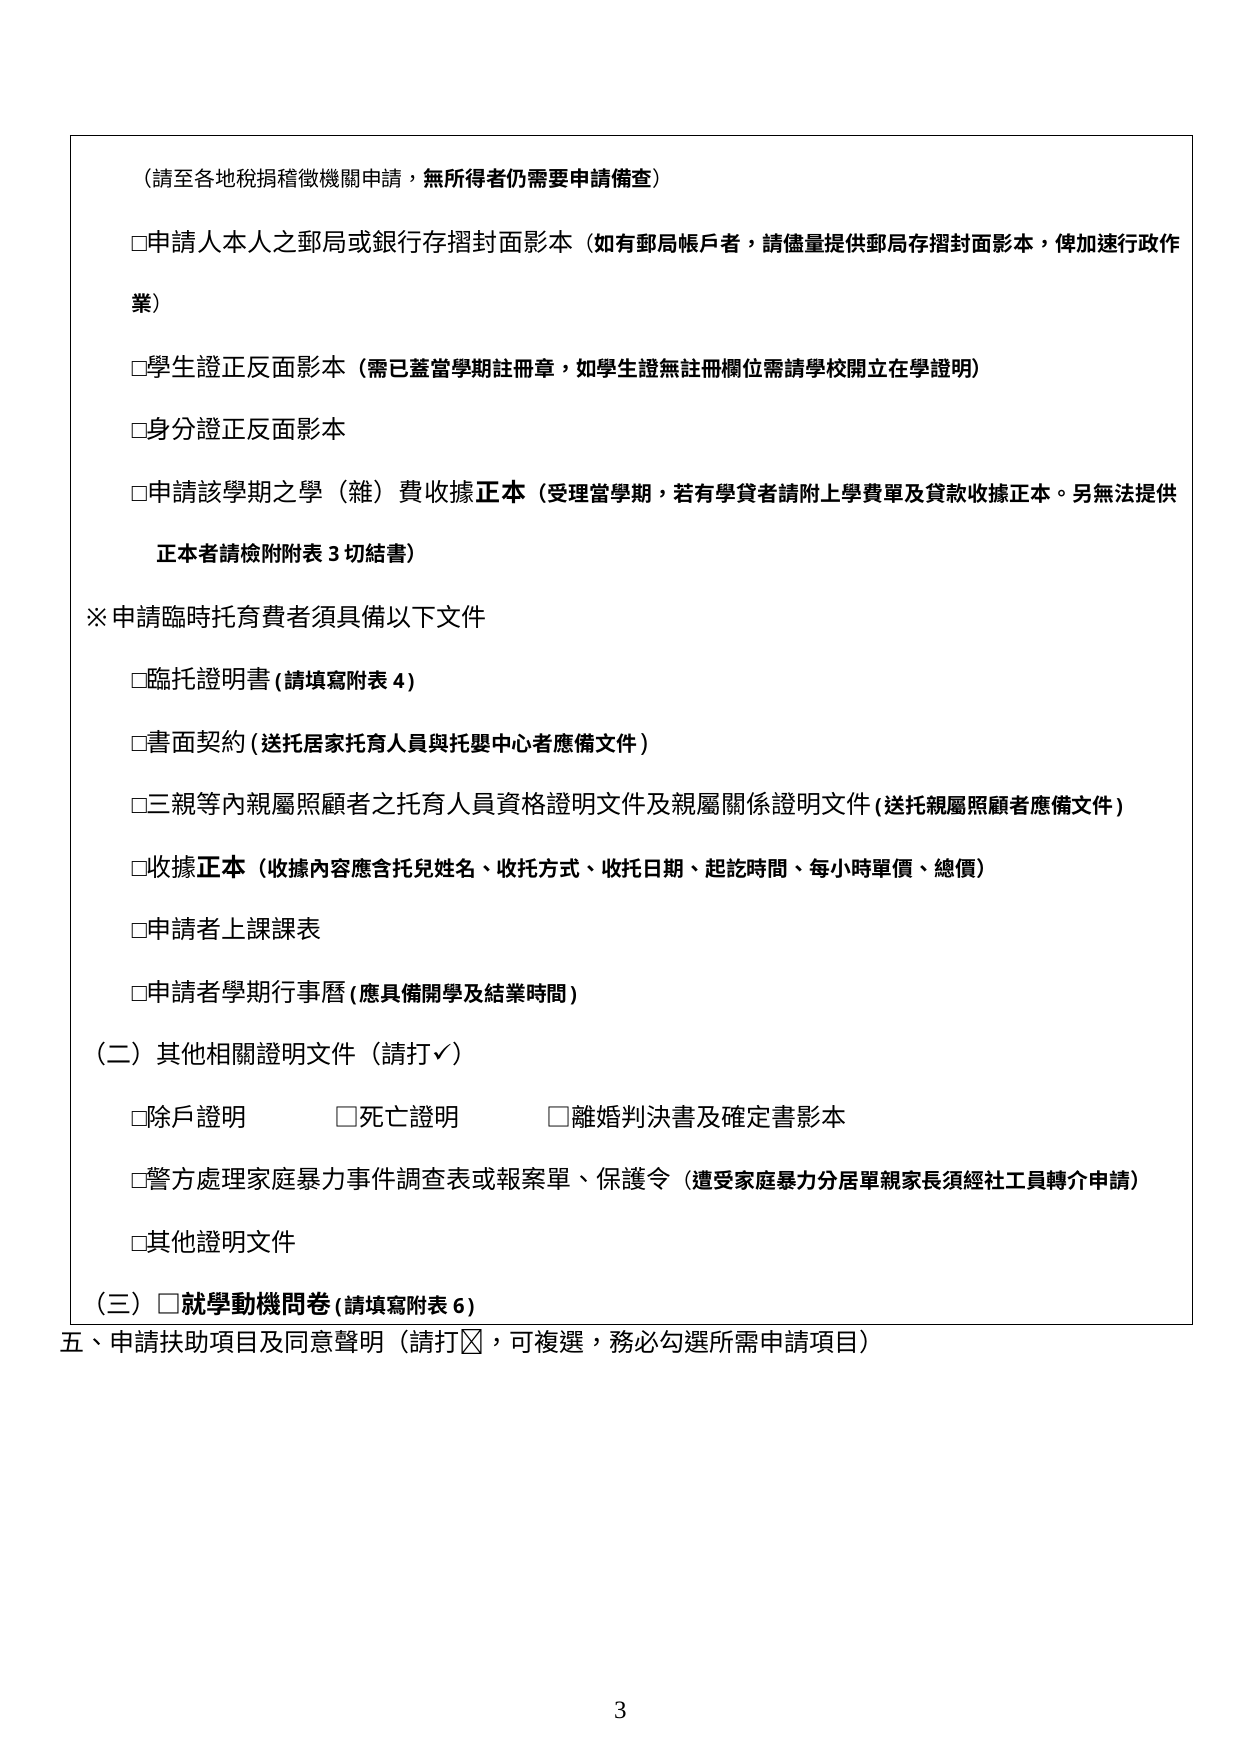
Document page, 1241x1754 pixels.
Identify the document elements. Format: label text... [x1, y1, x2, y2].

text 五、申請扶助項目及同意聲明（請打，可複選，務必勾選所需申請項目） [59, 1335, 1181, 1356]
table_header （請至各地稅捐稽徵機關申請，無所得者仍需要申請備查） □申請人本人之郵局或銀行存摺封面影本（如有郵局帳戶者，請儘量提供郵局存摺封面影本，俾加速行政作業） □學生證正反面影本（需已蓋當學期註冊章，如學生證無註冊欄位需請學校開立在學證明） □身分證正反面影本 □申請該學期之學（雜）費收據正本（受理當學期，若有學貸者請附上學費單及貸款收據正本。另無法提供正本者請檢附附表3切結書） ※申請臨時托育費者須具備以下文件 □臨托證明書(請填寫附表4) □書面契約(送托居家托育人員與托嬰中心者應備文件) □三親等內親屬照顧者之托育人員資格證明文件及親屬關係證明文件(送托親屬照顧者應備文件) □收據正本（收據內容應含托兒姓名、收托方式、收托日期、起訖時間、每小時單價、總價） □申請者上課課表 □申請者學期行事曆(應具備開學及結業時間) （二）其他相關證明文件（請打） □除戶證明 □死亡證明 □離婚判決書及確定書影本 □警方處理家庭暴力事件調查表或報案單、保護令（遭受家庭暴力分居單親家長須經社工員轉介申請） □其他證明文件 （三）□就學動機問卷(請填寫附表6) [71, 136, 1192, 1323]
